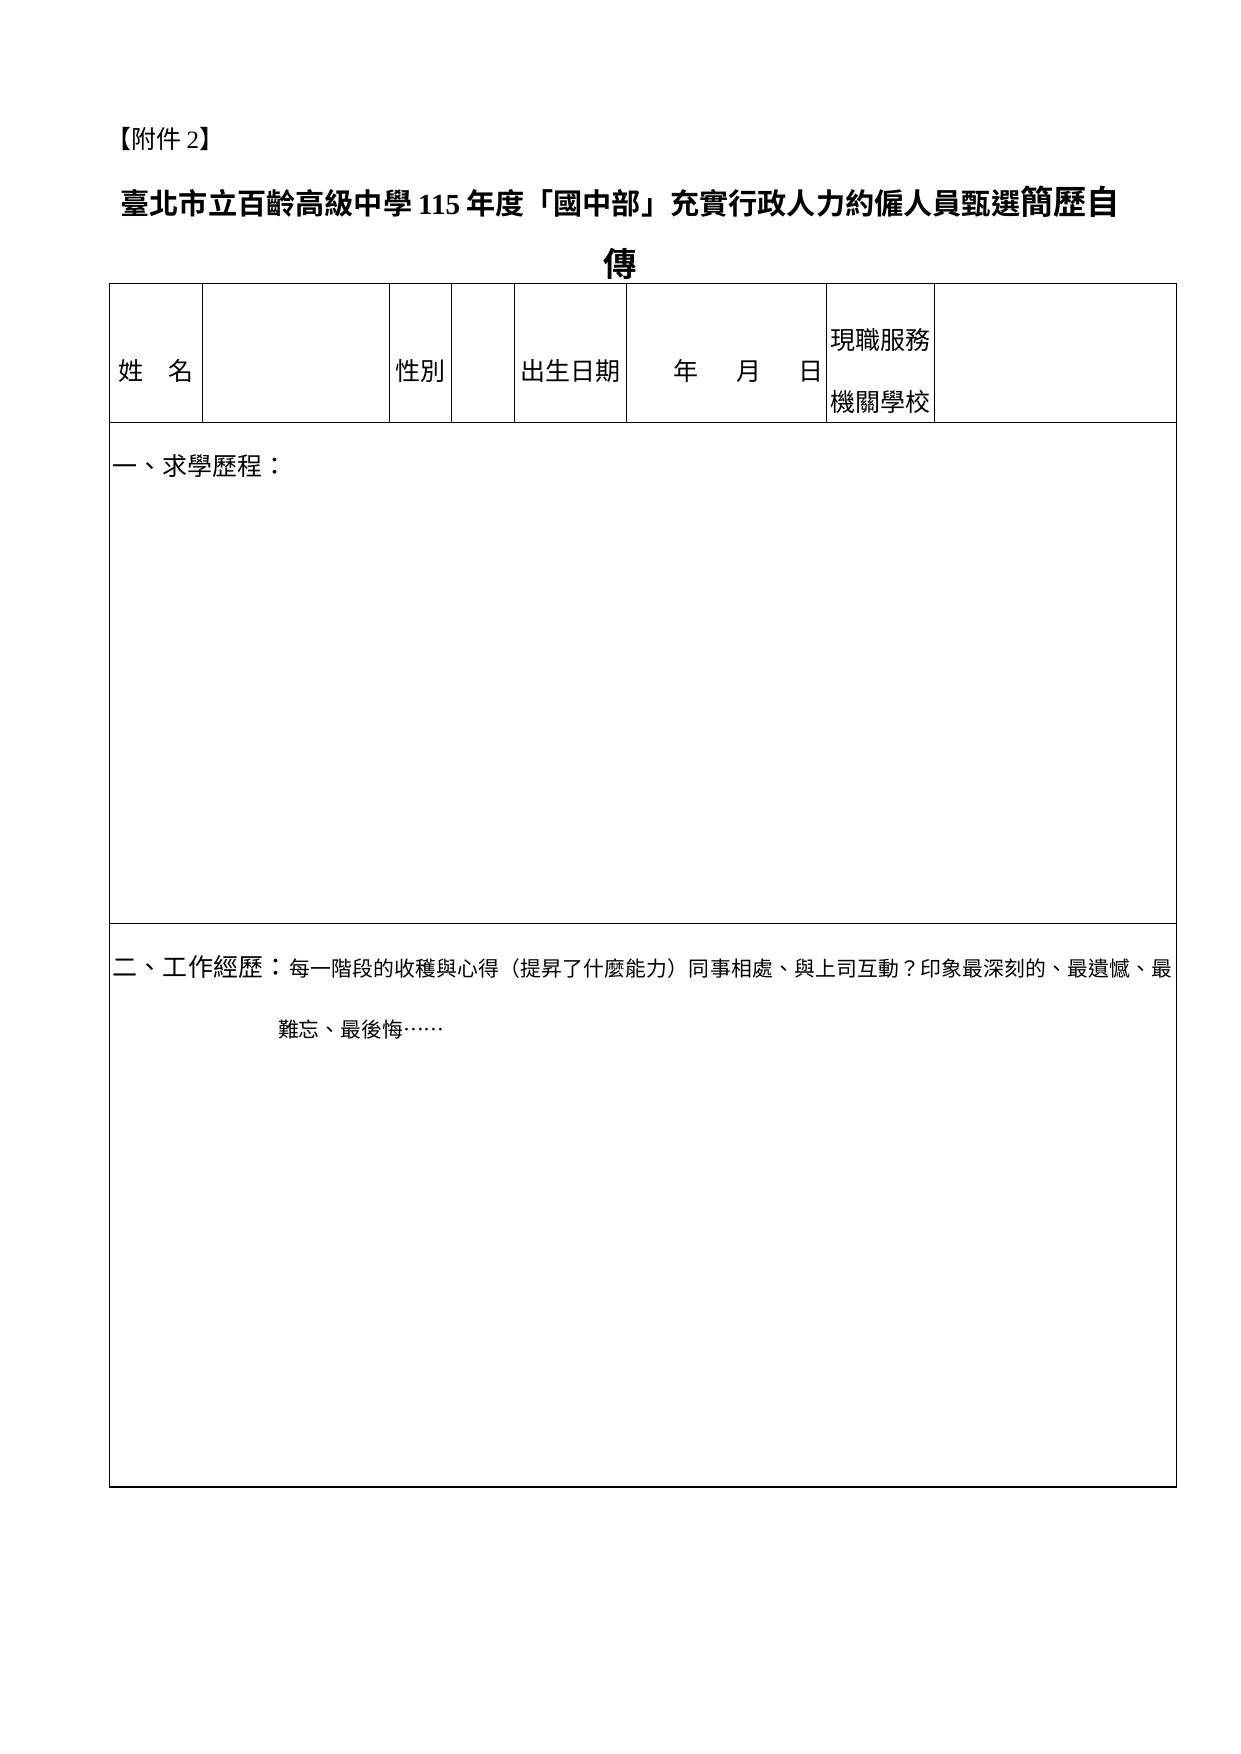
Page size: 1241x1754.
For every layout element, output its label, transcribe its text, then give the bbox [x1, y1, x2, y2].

table_header 現職服務機關學校 [827, 284, 934, 422]
table_header 年 月 日 [627, 284, 826, 422]
table_header 出生日期 [515, 284, 626, 422]
table_cell 一、求學歷程： [110, 423, 1176, 923]
table_header 姓 名 [110, 284, 202, 422]
table_header [935, 284, 1176, 422]
text 【附件2】 [106, 96, 1134, 158]
table_header [203, 284, 389, 422]
text 臺北市立百齡高級中學115年度「國中部」充實行政人力約僱人員甄選簡歷自傳 [106, 158, 1134, 283]
table_header 性別 [390, 284, 451, 422]
table_header [452, 284, 514, 422]
table_cell 二、工作經歷：每一階段的收穫與心得（提昇了什麼能力）同事相處、與上司互動？印象最深刻的、最遺憾、最難忘、最後悔…… [110, 924, 1176, 1486]
